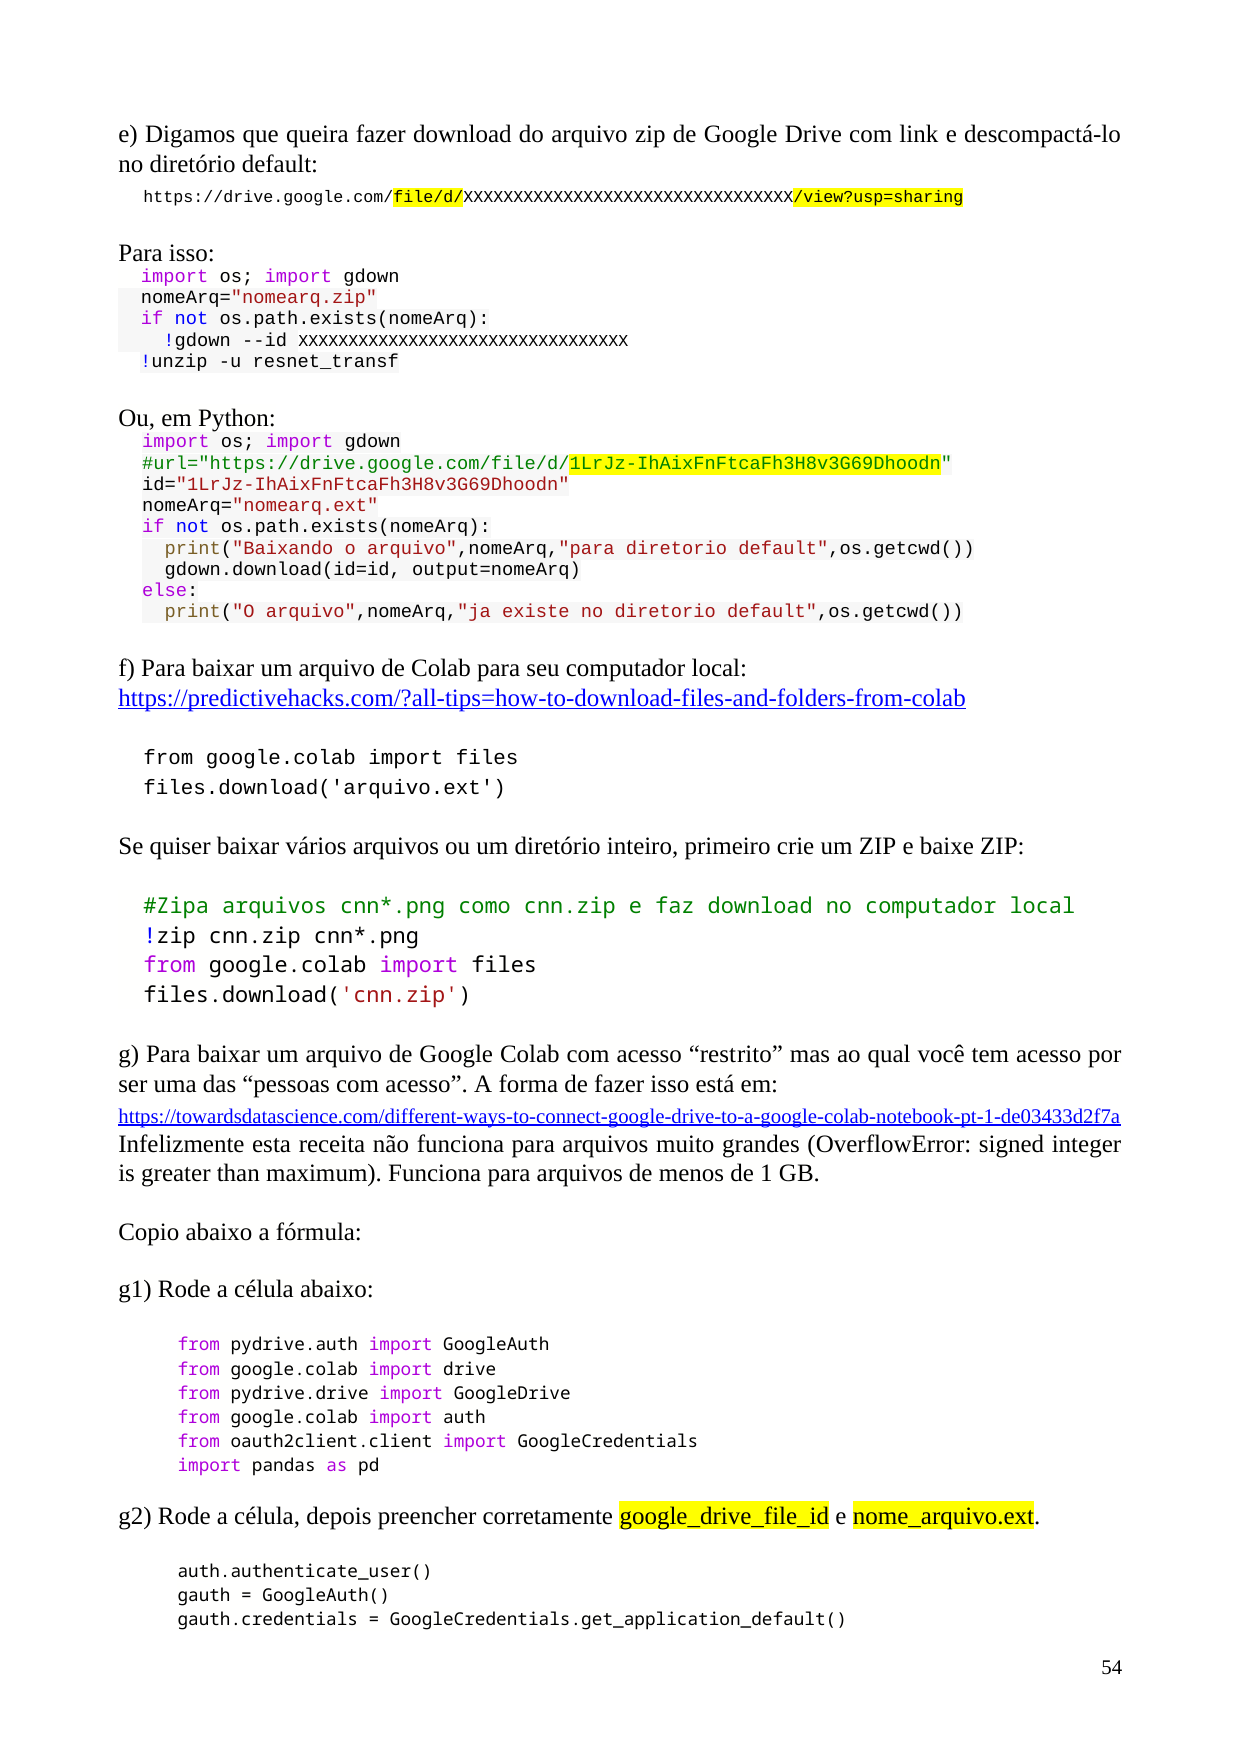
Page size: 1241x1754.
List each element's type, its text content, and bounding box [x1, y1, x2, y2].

text else: [142, 581, 1122, 602]
text if not os.path.exists(nomeArq): [118, 309, 1122, 330]
text https://towardsdatascience.com/different-ways-to-connect-google-drive-to-a-google-colab-notebook-pt-1-de03433d2f7a [118, 1098, 1122, 1128]
text print("Baixando o arquivo",nomeArq,"para diretorio default",os.getcwd()) [142, 538, 1122, 560]
text Para isso: [118, 237, 1122, 267]
text https://predictivehacks.com/?all-tips=how-to-download-files-and-folders-from-colab [118, 682, 1122, 712]
text f) Para baixar um arquivo de Colab para seu computador local: [118, 652, 1122, 682]
text nomeArq="nomearq.zip" [118, 288, 1122, 309]
text from google.colab import drive [177, 1356, 1122, 1380]
text from oauth2client.client import GoogleCredentials [177, 1428, 1122, 1453]
text !gdown --id XXXXXXXXXXXXXXXXXXXXXXXXXXXXXXXXX [118, 330, 1122, 352]
text !zip cnn.zip cnn*.png [118, 919, 1122, 949]
text gauth = GoogleAuth() [177, 1582, 1122, 1607]
text Ou, em Python: [118, 403, 1122, 432]
text import os; import gdown [118, 267, 1122, 288]
text print("O arquivo",nomeArq,"ja existe no diretorio default",os.getcwd()) [142, 602, 1122, 623]
text !unzip -u resnet_transf [140, 352, 1122, 373]
text Copio abaixo a fórmula: [118, 1217, 1122, 1246]
text g1) Rode a célula abaixo: [118, 1274, 1122, 1303]
text gdown.download(id=id, output=nomeArq) [142, 560, 1122, 581]
text from pydrive.drive import GoogleDrive [177, 1380, 1122, 1404]
text from google.colab import files [118, 741, 1122, 771]
text https://drive.google.com/file/d/XXXXXXXXXXXXXXXXXXXXXXXXXXXXXXXXX/view?usp=sharing [118, 177, 1122, 207]
text auth.authenticate_user() [177, 1558, 1122, 1582]
text import pandas as pd [177, 1453, 1122, 1477]
text from pydrive.auth import GoogleAuth [177, 1332, 1122, 1356]
text if not os.path.exists(nomeArq): [142, 517, 1122, 538]
text #url="https://drive.google.com/file/d/1LrJz-IhAixFnFtcaFh3H8v3G69Dhoodn" [142, 453, 1122, 475]
text g2) Rode a célula, depois preencher corretamente google_drive_file_id e nome_arquivo.ext. [118, 1501, 1122, 1529]
text e) Digamos que queira fazer download do arquivo zip de Google Drive com link e descompactá-lo no diretório default: [118, 118, 1122, 177]
text files.download('cnn.zip') [118, 979, 1122, 1009]
text from google.colab import files [118, 949, 1122, 979]
text Se quiser baixar vários arquivos ou um diretório inteiro, primeiro crie um ZIP e baixe ZIP: [118, 830, 1122, 860]
text #Zipa arquivos cnn*.png como cnn.zip e faz download no computador local [118, 890, 1122, 919]
text import os; import gdown [142, 432, 1122, 453]
text files.download('arquivo.ext') [118, 771, 1122, 801]
text gauth.credentials = GoogleCredentials.get_application_default() [177, 1607, 1122, 1631]
text g) Para baixar um arquivo de Google Colab com acesso “restrito” mas ao qual você tem acesso por ser uma das “pessoas com acesso”. A forma de fazer isso está em: [118, 1039, 1122, 1098]
text id="1LrJz-IhAixFnFtcaFh3H8v3G69Dhoodn" [142, 475, 1122, 496]
text Infelizmente esta receita não funciona para arquivos muito grandes (OverflowError: signed integer is greater than maximum). Funciona para arquivos de menos de 1 GB. [118, 1128, 1122, 1187]
text from google.colab import auth [177, 1404, 1122, 1428]
text nomeArq="nomearq.ext" [142, 496, 1122, 517]
